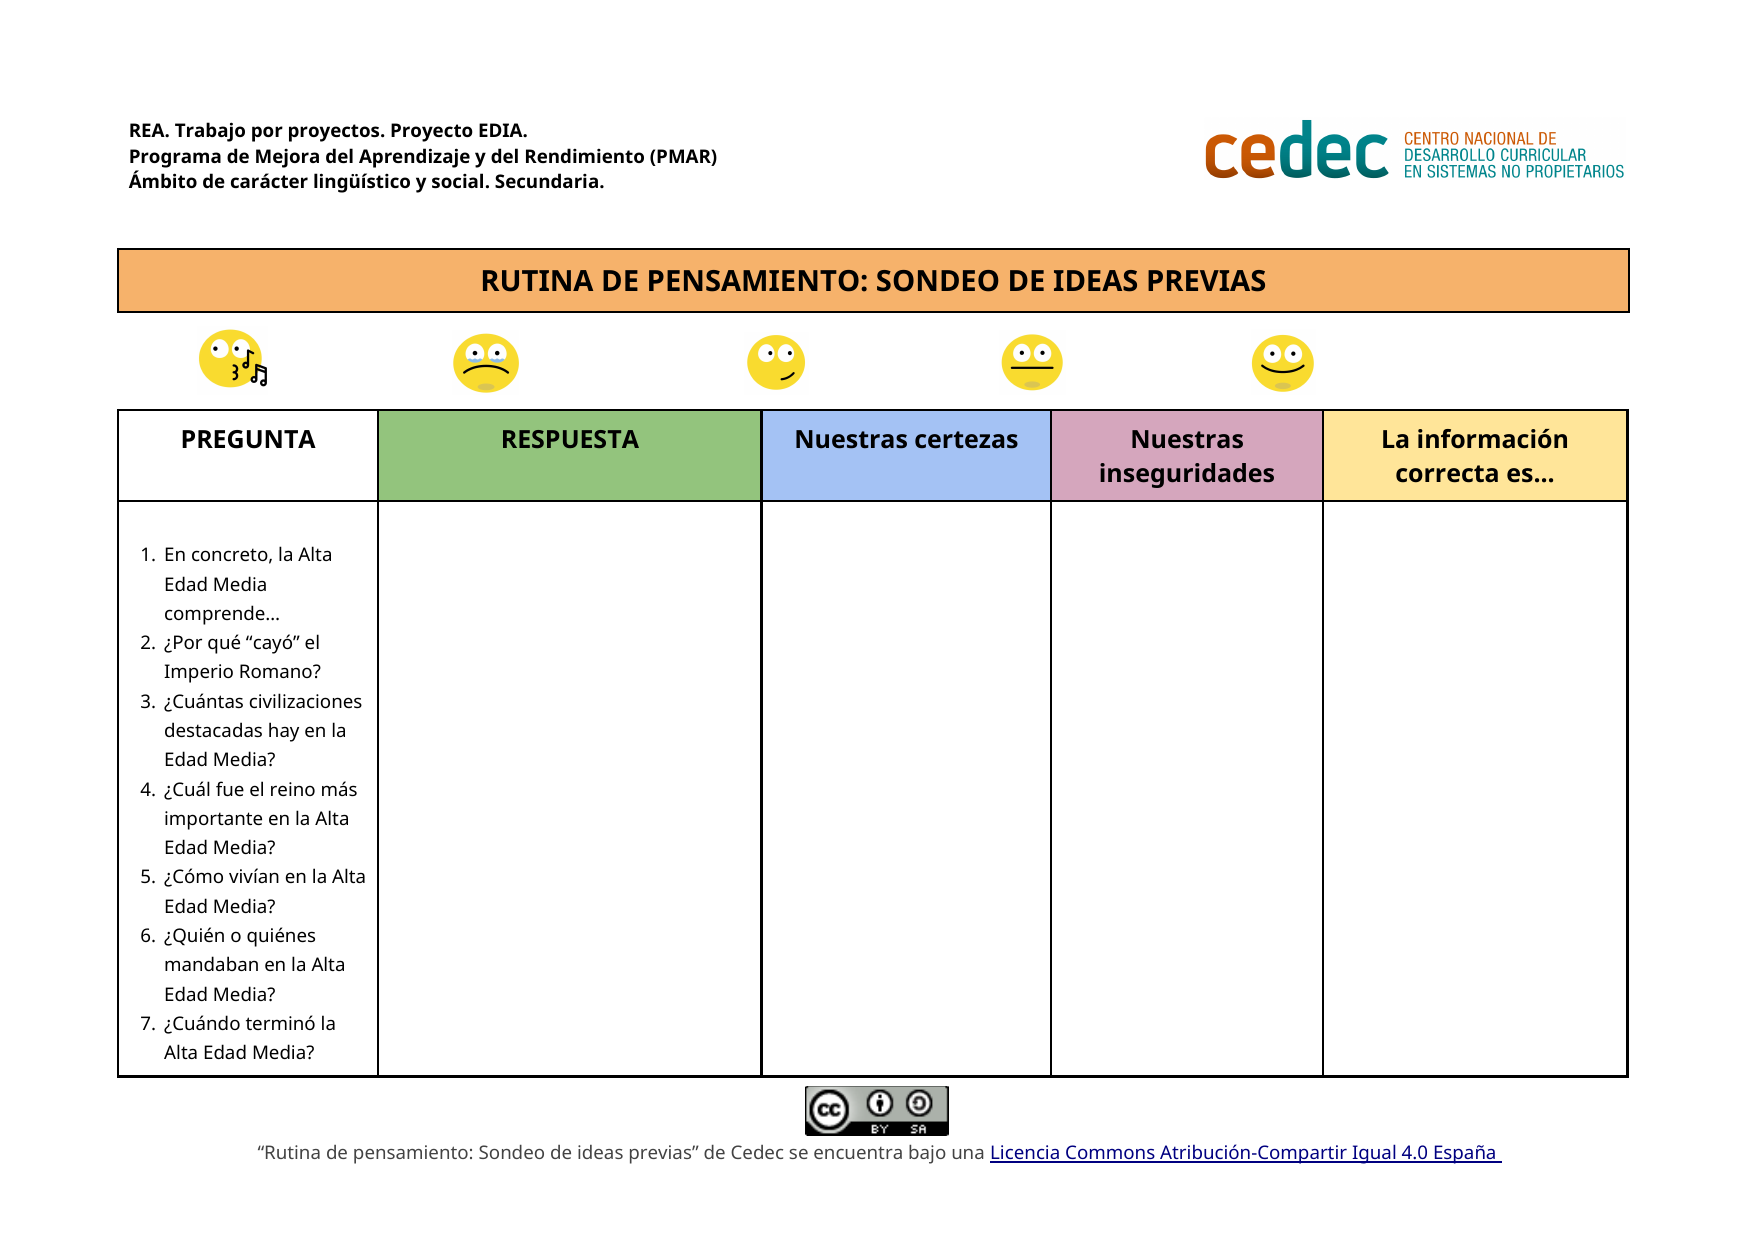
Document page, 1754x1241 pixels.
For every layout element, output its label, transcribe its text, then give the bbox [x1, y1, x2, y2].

picture [196, 326, 268, 395]
table_cell En concreto, la Alta Edad Media comprende… ¿Por qué “cayó” el Imperio Romano? ¿Cuántas civilizaciones destacadas hay en la Edad Media? ¿Cuál fue el reino más importante en la Alta Edad Media? ¿Cómo vivían en la Alta Edad Media? ¿Quién o quiénes mandaban en la Alta Edad Media? ¿Cuándo terminó la Alta Edad Media? ¿Qué otro aspecto de la Alta Edad Media conoces? [119, 502, 377, 1075]
picture [451, 330, 519, 395]
table_header RESPUESTA [379, 411, 760, 500]
table_cell [1052, 502, 1322, 1075]
table_header La información correcta es... [1324, 411, 1626, 500]
table_cell [1324, 502, 1626, 1075]
picture [1204, 117, 1626, 180]
picture [743, 332, 809, 395]
table_header Nuestras certezas [763, 411, 1050, 500]
table_header Nuestras inseguridades [1052, 411, 1322, 500]
picture [805, 1086, 949, 1136]
picture [998, 330, 1067, 395]
table_cell [379, 502, 760, 1075]
table_header PREGUNTA [119, 411, 377, 500]
table_header RUTINA DE PENSAMIENTO: SONDEO DE IDEAS PREVIAS [119, 250, 1628, 311]
picture [1250, 329, 1316, 395]
table_cell [763, 502, 1050, 1075]
